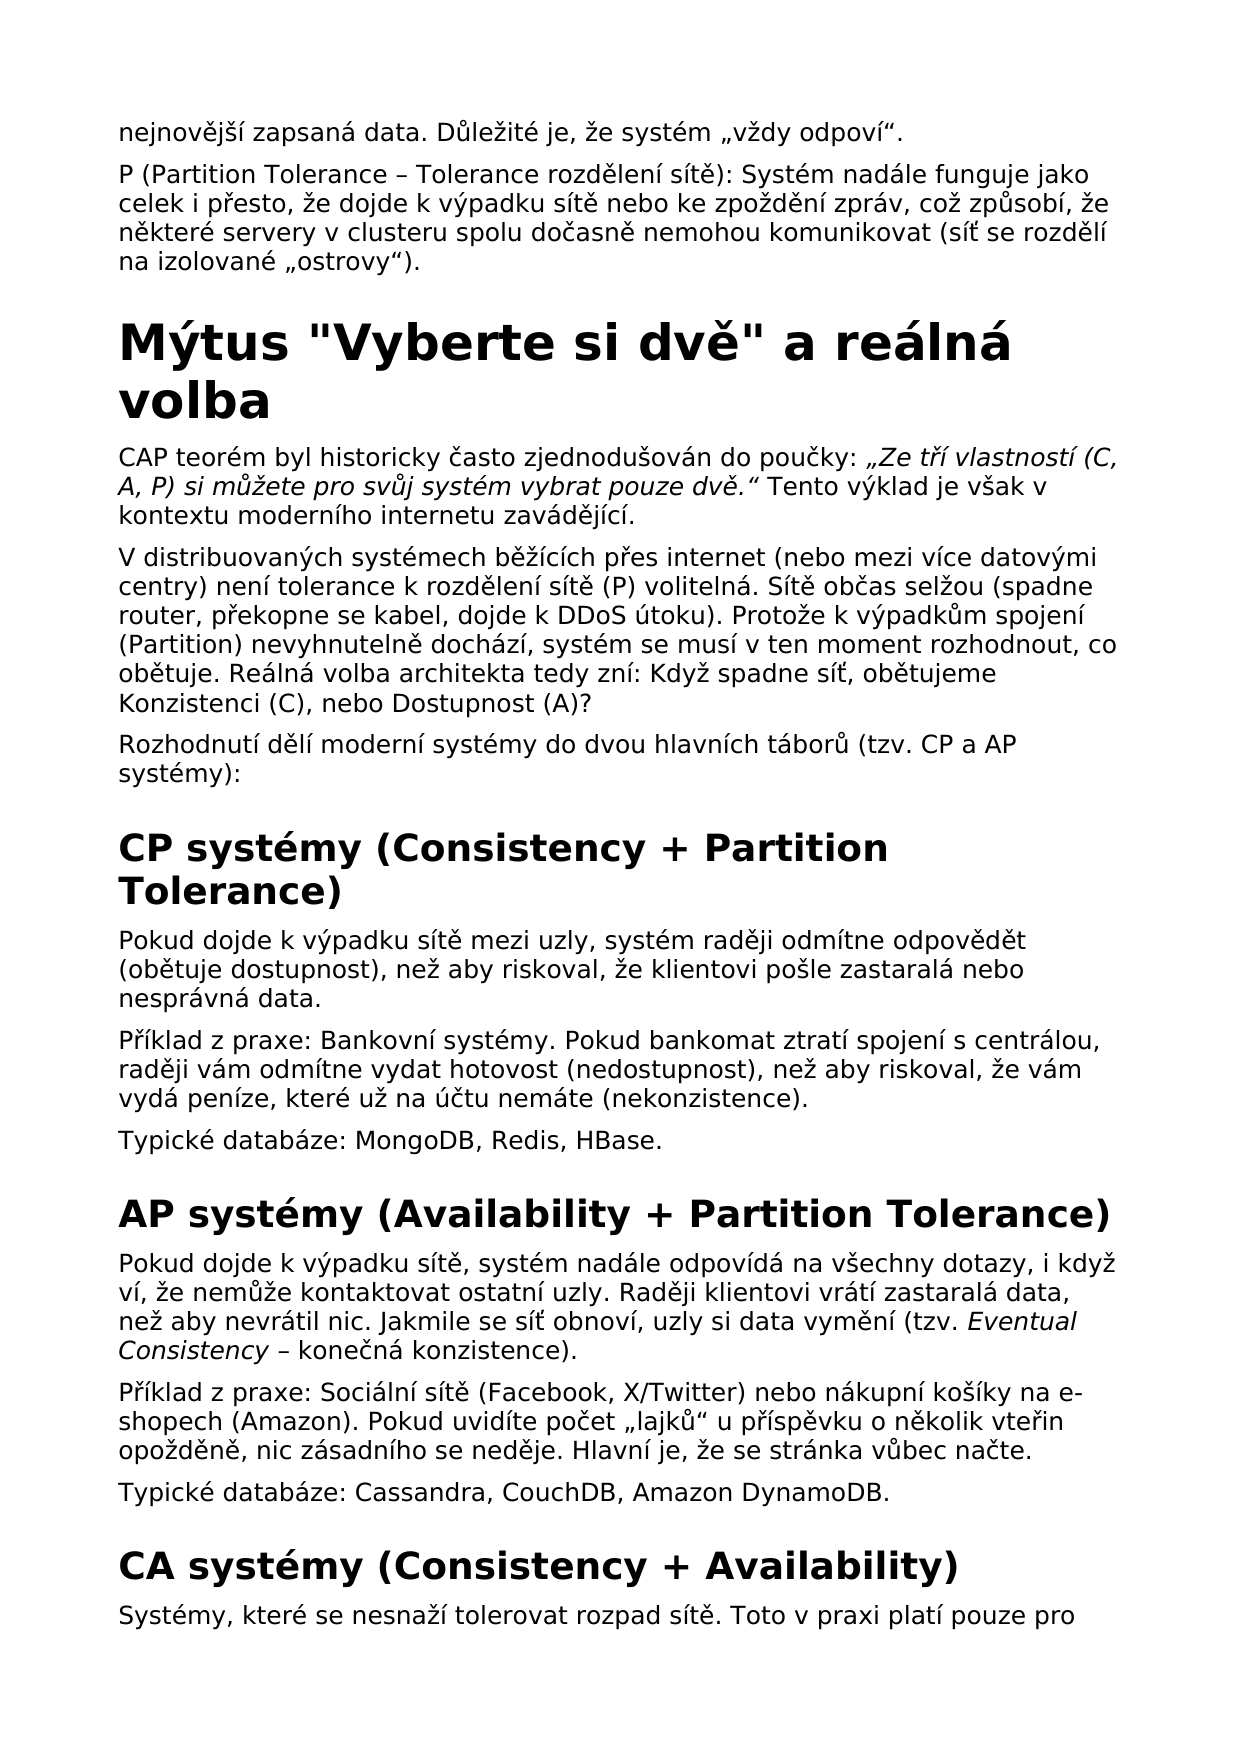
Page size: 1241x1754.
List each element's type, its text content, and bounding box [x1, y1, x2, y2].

subtitle CP systémy (Consistency + Partition Tolerance) [118, 826, 1122, 913]
text Typické databáze: MongoDB, Redis, HBase. [118, 1126, 1122, 1155]
text Pokud dojde k výpadku sítě mezi uzly, systém raději odmítne odpovědět (obětuje dostupnost), než aby riskoval, že klientovi pošle zastaralá nebo nesprávná data. [118, 926, 1122, 1013]
text P (Partition Tolerance – Tolerance rozdělení sítě): Systém nadále funguje jako celek i přesto, že dojde k výpadku sítě nebo ke zpoždění zpráv, což způsobí, že některé servery v clusteru spolu dočasně nemohou komunikovat (síť se rozdělí na izolované „ostrovy“). [118, 160, 1122, 276]
text Pokud dojde k výpadku sítě, systém nadále odpovídá na všechny dotazy, i když ví, že nemůže kontaktovat ostatní uzly. Raději klientovi vrátí zastaralá data, než aby nevrátil nic. Jakmile se síť obnoví, uzly si data vymění (tzv. Eventual Consistency – konečná konzistence). [118, 1249, 1122, 1366]
text Systémy, které se nesnaží tolerovat rozpad sítě. Toto v praxi platí pouze pro [118, 1601, 1122, 1630]
text nejnovější zapsaná data. Důležité je, že systém „vždy odpoví“. [118, 118, 1122, 147]
subtitle AP systémy (Availability + Partition Tolerance) [118, 1193, 1122, 1236]
text V distribuovaných systémech běžících přes internet (nebo mezi více datovými centry) není tolerance k rozdělení sítě (P) volitelná. Sítě občas selžou (spadne router, překopne se kabel, dojde k DDoS útoku). Protože k výpadkům spojení (Partition) nevyhnutelně dochází, systém se musí v ten moment rozhodnout, co obětuje. Reálná volba architekta tedy zní: Když spadne síť, obětujeme Konzistenci (C), nebo Dostupnost (A)? [118, 543, 1122, 718]
text Typické databáze: Cassandra, CouchDB, Amazon DynamoDB. [118, 1478, 1122, 1507]
text Příklad z praxe: Sociální sítě (Facebook, X/Twitter) nebo nákupní košíky na e-shopech (Amazon). Pokud uvidíte počet „lajků“ u příspěvku o několik vteřin opožděně, nic zásadního se neděje. Hlavní je, že se stránka vůbec načte. [118, 1378, 1122, 1466]
subtitle Mýtus "Vyberte si dvě" a reálná volba [118, 314, 1122, 430]
text CAP teorém byl historicky často zjednodušován do poučky: „Ze tří vlastností (C, A, P) si můžete pro svůj systém vybrat pouze dvě.“ Tento výklad je však v kontextu moderního internetu zavádějící. [118, 443, 1122, 530]
text Příklad z praxe: Bankovní systémy. Pokud bankomat ztratí spojení s centrálou, raději vám odmítne vydat hotovost (nedostupnost), než aby riskoval, že vám vydá peníze, které už na účtu nemáte (nekonzistence). [118, 1026, 1122, 1113]
subtitle CA systémy (Consistency + Availability) [118, 1545, 1122, 1588]
text Rozhodnutí dělí moderní systémy do dvou hlavních táborů (tzv. CP a AP systémy): [118, 730, 1122, 789]
